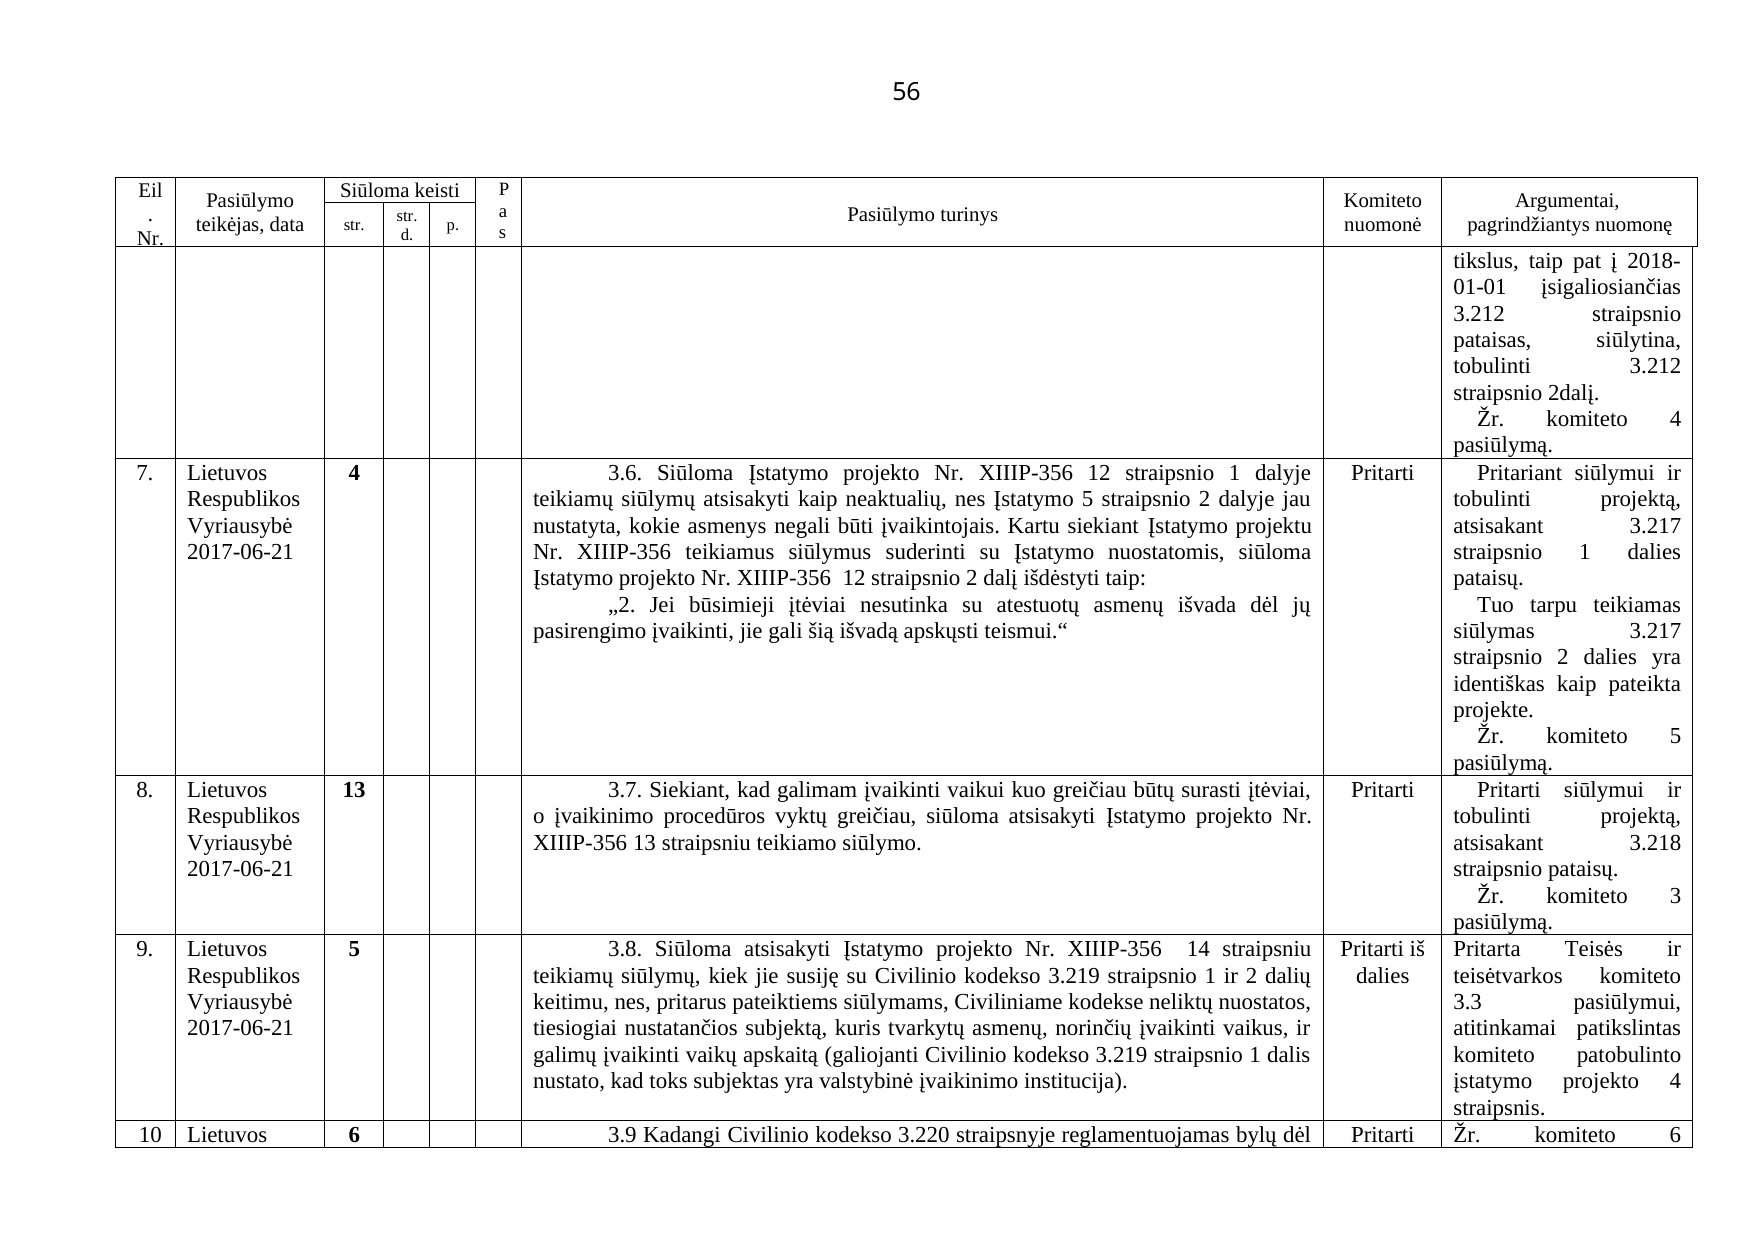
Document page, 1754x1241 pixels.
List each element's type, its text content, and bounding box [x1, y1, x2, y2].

table_cell [325, 247, 383, 458]
table_cell str. d. [384, 203, 429, 246]
table_cell Lietuvos [176, 1121, 324, 1147]
table_cell Pritariant siūlymui ir tobulinti projektą, atsisakant 3.217 straipsnio 1 dalies pataisų. Tuo tarpu teikiamas siūlymas 3.217 straipsnio 2 dalies yra identiškas kaip pateikta projekte. Žr. komiteto 5 pasiūlymą. [1442, 459, 1692, 775]
table_cell [476, 459, 521, 775]
table_cell [1693, 775, 1697, 934]
table_cell [476, 1121, 521, 1147]
table_cell 3.8. Siūloma atsisakyti Įstatymo projekto Nr. XIIIP-356 14 straipsniu teikiamų siūlymų, kiek jie susiję su Civilinio kodekso 3.219 straipsnio 1 ir 2 dalių keitimu, nes, pritarus pateiktiems siūlymams, Civiliniame kodekse neliktų nuostatos, tiesiogiai nustatančios subjektą, kuris tvarkytų asmenų, norinčių įvaikinti vaikus, ir galimų įvaikinti vaikų apskaitą (galiojanti Civilinio kodekso 3.219 straipsnio 1 dalis nustato, kad toks subjektas yra valstybinė įvaikinimo institucija). [522, 935, 1323, 1120]
table_cell p. [430, 203, 475, 246]
table_cell [384, 935, 429, 1120]
table_cell [430, 459, 475, 775]
table_cell [116, 247, 175, 458]
table_cell [476, 247, 521, 458]
table_header Eil. Nr. [116, 178, 175, 246]
table_cell [430, 776, 475, 934]
table_cell Lietuvos Respublikos Vyriausybė 2017-06-21 [176, 776, 324, 934]
table_cell [1324, 247, 1441, 458]
table_cell [116, 1121, 175, 1147]
table_cell [384, 1121, 429, 1147]
table_cell 3.7. Siekiant, kad galimam įvaikinti vaikui kuo greičiau būtų surasti įtėviai, o įvaikinimo procedūros vyktų greičiau, siūloma atsisakyti Įstatymo projekto Nr. XIIIP-356 13 straipsniu teikiamo siūlymo. [522, 776, 1323, 934]
table_cell [1693, 247, 1697, 458]
table_cell [430, 247, 475, 458]
table_cell Pritarti iš dalies [1324, 935, 1441, 1120]
table_cell 3.9 Kadangi Civilinio kodekso 3.220 straipsnyje reglamentuojamas bylų dėl [522, 1121, 1323, 1147]
table_header Siūloma keisti [325, 178, 475, 202]
table_header Pasiūlymo turinys [522, 178, 1323, 246]
table_header Pasiūlymo teikėjas, data [176, 178, 324, 246]
table_cell [522, 247, 1323, 458]
table_cell Lietuvos Respublikos Vyriausybė 2017-06-21 [176, 459, 324, 775]
table_cell Lietuvos Respublikos Vyriausybė 2017-06-21 [176, 935, 324, 1120]
table_cell [430, 935, 475, 1120]
table_cell [476, 776, 521, 934]
table_cell str. [325, 203, 383, 246]
table_cell [476, 935, 521, 1120]
table_cell 5 [325, 935, 383, 1120]
table_cell [1693, 934, 1697, 1120]
table_cell [1693, 458, 1697, 775]
table_header Pastabos [476, 178, 521, 246]
table_cell 4 [325, 459, 383, 775]
table_cell [384, 459, 429, 775]
table_cell [116, 935, 175, 1120]
table_cell Žr. komiteto 6 [1442, 1121, 1692, 1147]
table_cell [116, 776, 175, 934]
table_cell Pritarti [1324, 1121, 1441, 1147]
table_cell Pritarta Teisės ir teisėtvarkos komiteto 3.3 pasiūlymui, atitinkamai patikslintas komiteto patobulinto įstatymo projekto 4 straipsnis. [1442, 935, 1692, 1120]
table_cell Pritarti siūlymui ir tobulinti projektą, atsisakant 3.218 straipsnio pataisų. Žr. komiteto 3 pasiūlymą. [1442, 776, 1692, 934]
table_cell 13 [325, 776, 383, 934]
table_cell [1693, 1120, 1697, 1147]
table_cell [384, 247, 429, 458]
table_cell [176, 247, 324, 458]
table_cell 6 [325, 1121, 383, 1147]
table_header Komiteto nuomonė [1324, 178, 1441, 246]
table_cell 3.6. Siūloma Įstatymo projekto Nr. XIIIP-356 12 straipsnio 1 dalyje teikiamų siūlymų atsisakyti kaip neaktualių, nes Įstatymo 5 straipsnio 2 dalyje jau nustatyta, kokie asmenys negali būti įvaikintojais. Kartu siekiant Įstatymo projektu Nr. XIIIP-356 teikiamus siūlymus suderinti su Įstatymo nuostatomis, siūloma Įstatymo projekto Nr. XIIIP-356 12 straipsnio 2 dalį išdėstyti taip: „2. Jei būsimieji įtėviai nesutinka su atestuotų asmenų išvada dėl jų pasirengimo įvaikinti, jie gali šią išvadą apskųsti teismui.“ [522, 459, 1323, 775]
table_cell [384, 776, 429, 934]
table_cell tikslus, taip pat į 2018-01-01 įsigaliosiančias 3.212 straipsnio pataisas, siūlytina, tobulinti 3.212 straipsnio 2dalį. Žr. komiteto 4 pasiūlymą. [1442, 247, 1692, 458]
table_header Argumentai, pagrindžiantys nuomonę [1442, 178, 1697, 246]
table_cell [116, 459, 175, 775]
table_cell Pritarti [1324, 459, 1441, 775]
table_cell Pritarti [1324, 776, 1441, 934]
table_cell [430, 1121, 475, 1147]
